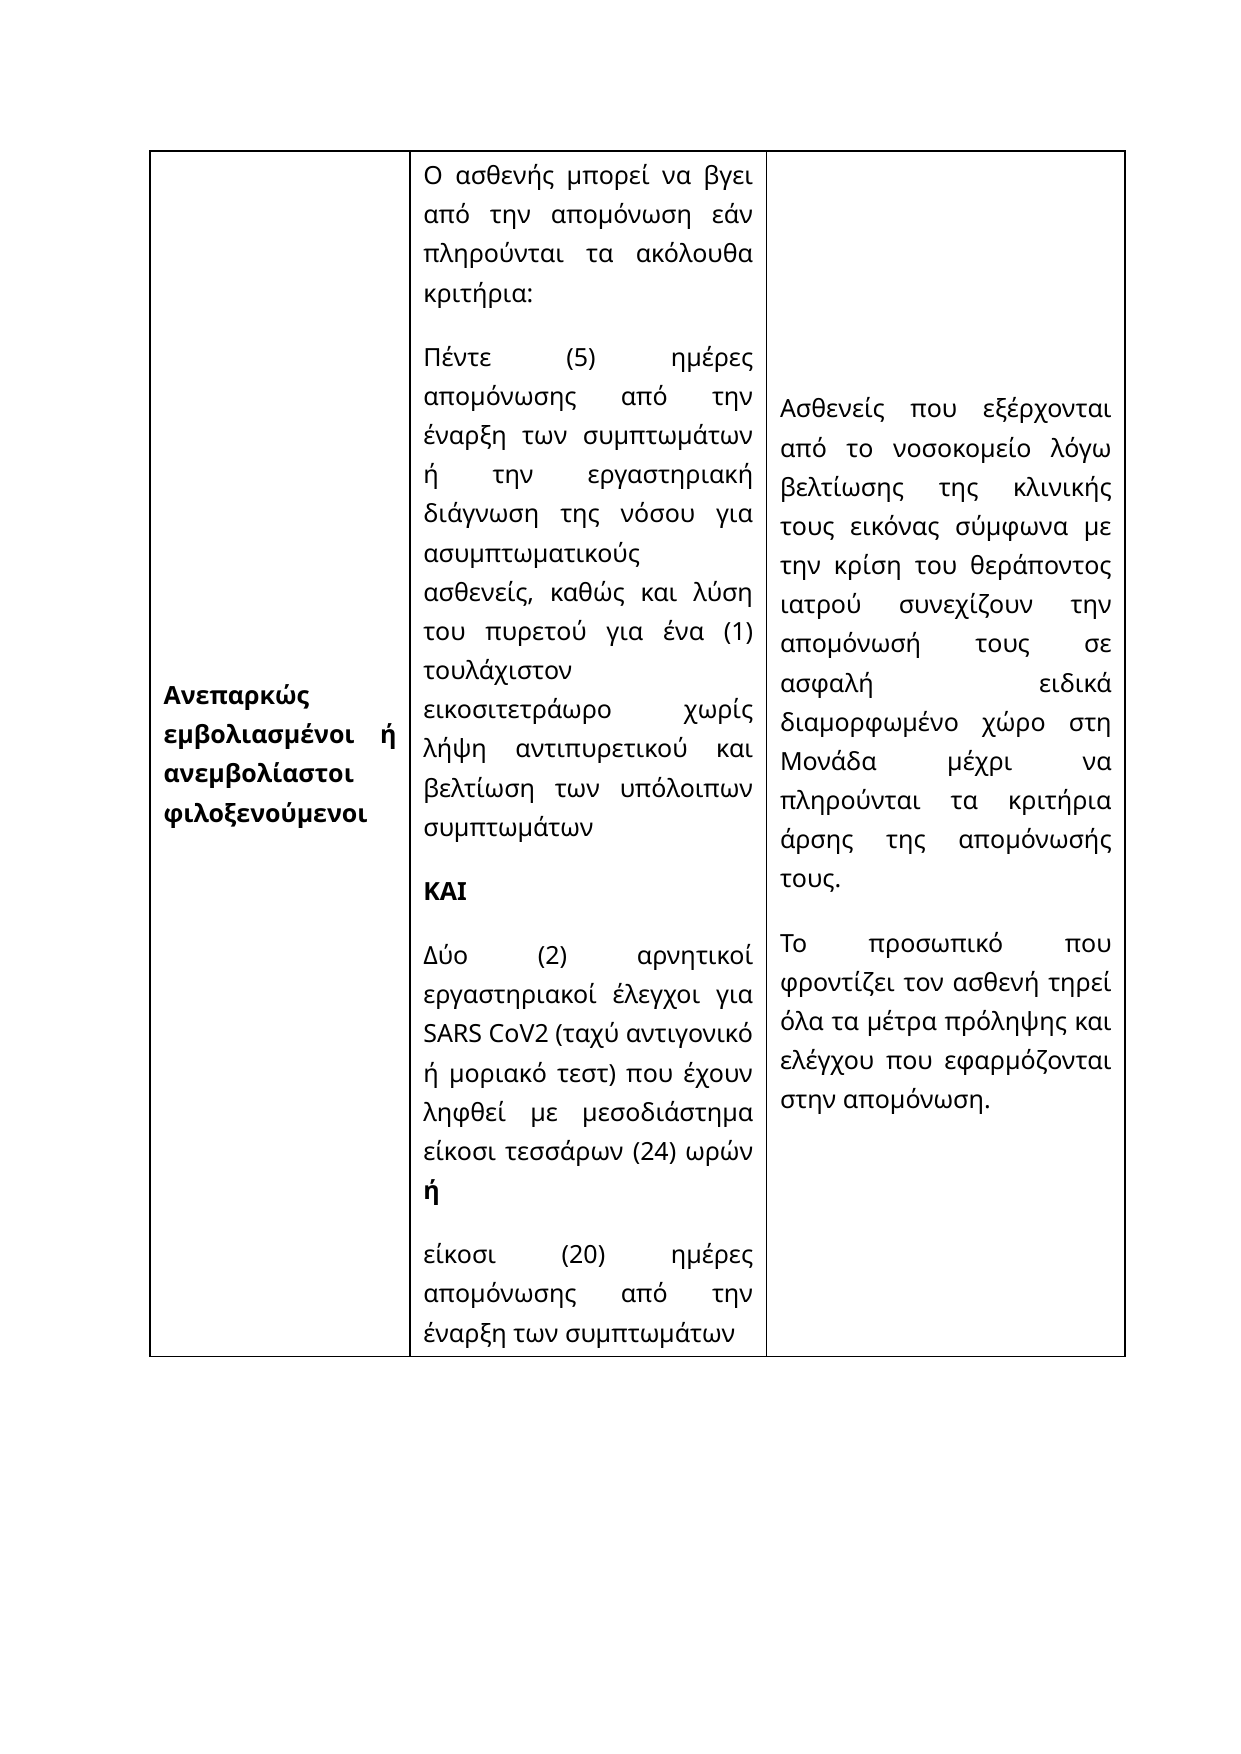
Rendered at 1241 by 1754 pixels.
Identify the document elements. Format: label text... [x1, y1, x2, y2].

table_cell Ανεπαρκώς εμβολιασμένοι ή ανεμβολίαστοι φιλοξενούμενοι [151, 152, 409, 1356]
table_cell Ασθενείς που εξέρχονται από το νοσοκομείο λόγω βελτίωσης της κλινικής τους εικόνας σύμφωνα με την κρίση του θεράποντος ιατρού συνεχίζουν την απομόνωσή τους σε ασφαλή ειδικά διαμορφωμένο χώρο στη Μονάδα μέχρι να πληρούνται τα κριτήρια άρσης της απομόνωσής τους. Το προσωπικό που φροντίζει τον ασθενή τηρεί όλα τα μέτρα πρόληψης και ελέγχου που εφαρμόζονται στην απομόνωση. [767, 152, 1124, 1356]
table_cell Ο ασθενής μπορεί να βγει από την απομόνωση εάν πληρούνται τα ακόλουθα κριτήρια: Πέντε (5) ημέρες απομόνωσης από την έναρξη των συμπτωμάτων ή την εργαστηριακή διάγνωση της νόσου για ασυμπτωματικούς ασθενείς, καθώς και λύση του πυρετού για ένα (1) τουλάχιστον εικοσιτετράωρο χωρίς λήψη αντιπυρετικού και βελτίωση των υπόλοιπων συμπτωμάτων ΚΑΙ Δύο (2) αρνητικοί εργαστηριακοί έλεγχοι για SARS CoV2 (ταχύ αντιγονικό ή μοριακό τεστ) που έχουν ληφθεί με μεσοδιάστημα είκοσι τεσσάρων (24) ωρών ή είκοσι (20) ημέρες απομόνωσης από την έναρξη των συμπτωμάτων [411, 152, 766, 1356]
